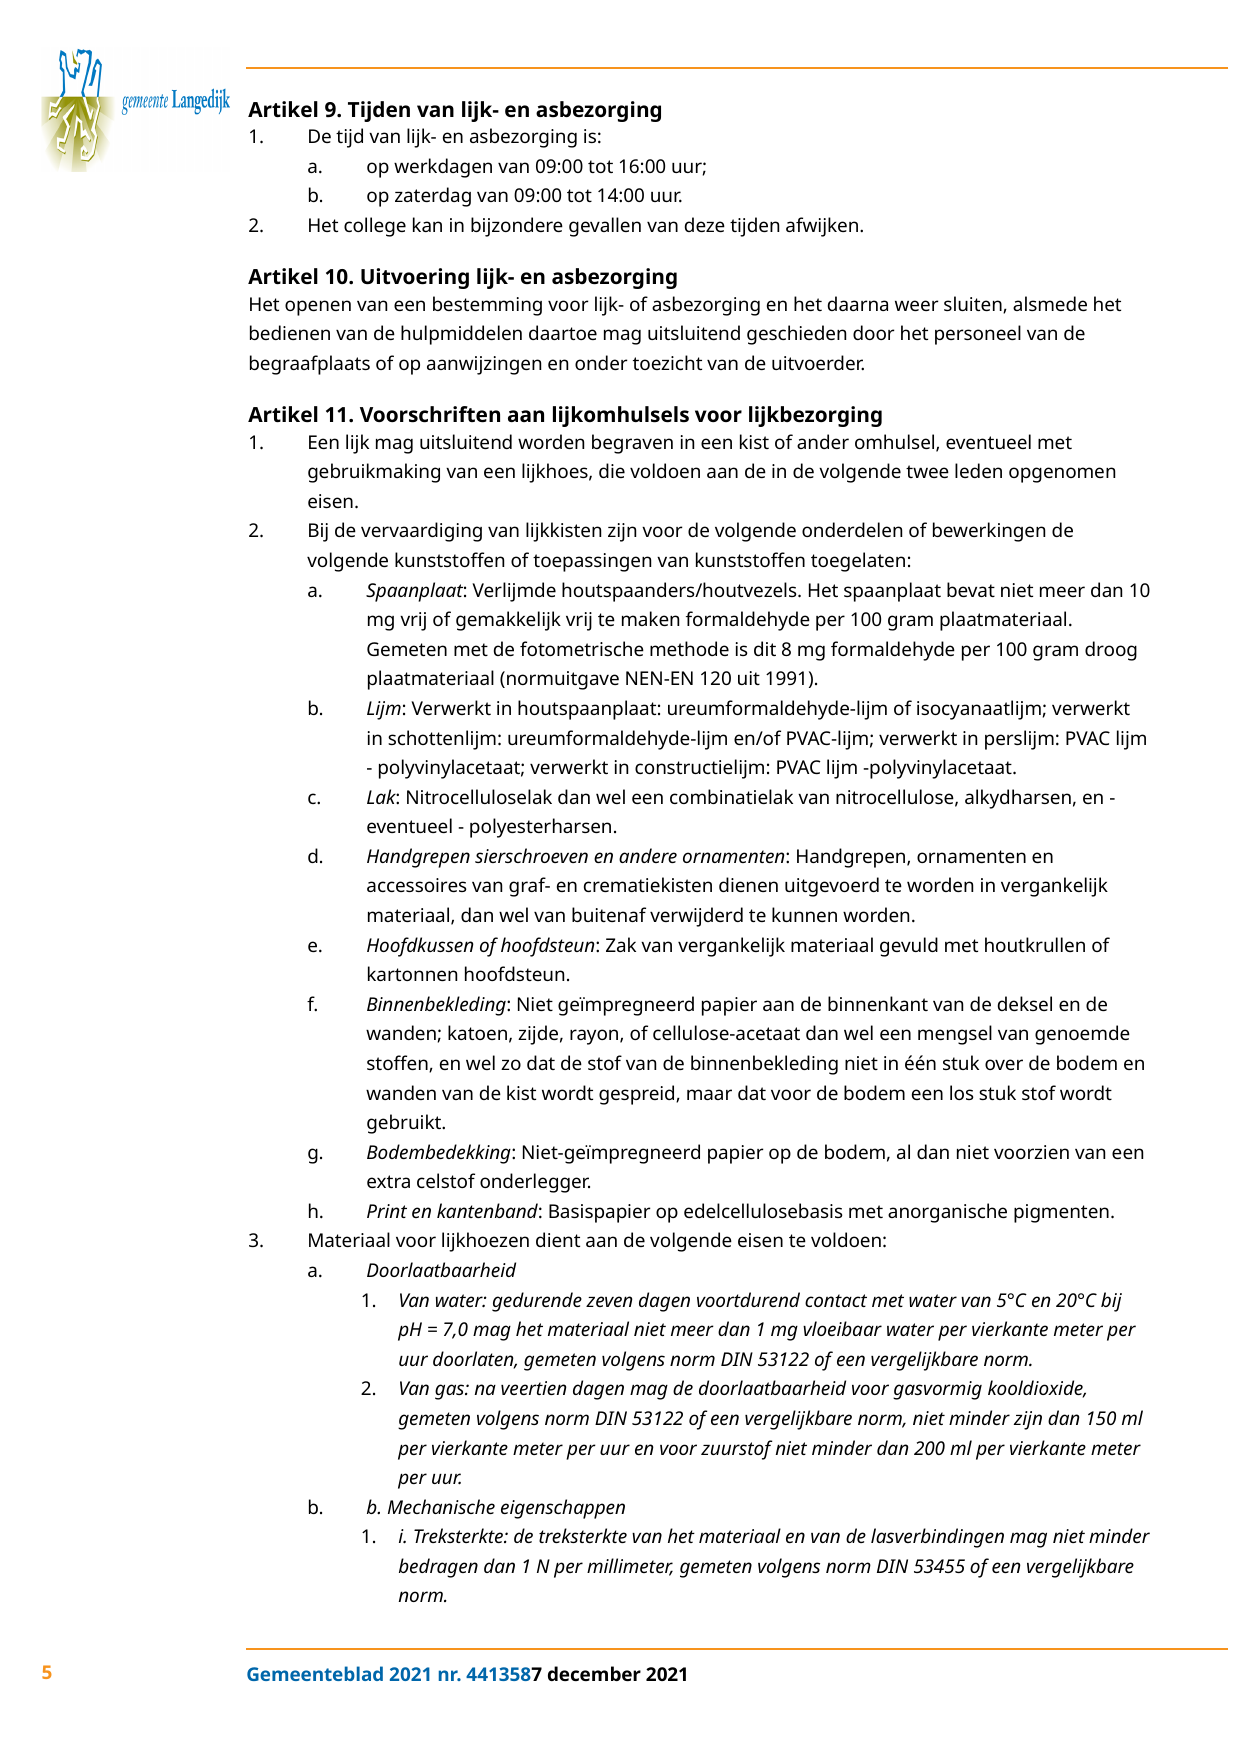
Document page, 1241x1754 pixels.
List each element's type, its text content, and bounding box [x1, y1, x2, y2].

list Het college kan in bijzondere gevallen van deze tijden afwijken. [248, 212, 1152, 238]
text Artikel 10. Uitvoering lijk- en asbezorging [248, 262, 1152, 291]
list Bodembedekking: Niet-geïmpregneerd papier op de bodem, al dan niet voorzien van een extra celstof onderlegger. [307, 1139, 1152, 1194]
list Materiaal voor lijkhoezen dient aan de volgende eisen te voldoen: [248, 1228, 1152, 1253]
list Doorlaatbaarheid [307, 1257, 1152, 1283]
list Lak: Nitrocelluloselak dan wel een combinatielak van nitrocellulose, alkydharsen, en -eventueel - polyesterharsen. [307, 784, 1152, 839]
list b. Mechanische eigenschappen [307, 1494, 1152, 1519]
list De tijd van lijk- en asbezorging is: [248, 123, 1152, 149]
picture [41, 47, 231, 172]
list Binnenbekleding: Niet geïmpregneerd papier aan de binnenkant van de deksel en de wanden; katoen, zijde, rayon, of cellulose-acetaat dan wel een mengsel van genoemde stoffen, en wel zo dat de stof van de binnenbekleding niet in één stuk over de bodem en wanden van de kist wordt gespreid, maar dat voor de bodem een los stuk stof wordt gebruikt. [307, 991, 1152, 1135]
list Hoofdkussen of hoofdsteun: Zak van vergankelijk materiaal gevuld met houtkrullen of kartonnen hoofdsteun. [307, 932, 1152, 987]
list Van gas: na veertien dagen mag de doorlaatbaarheid voor gasvormig kooldioxide, gemeten volgens norm DIN 53122 of een vergelijkbare norm, niet minder zijn dan 150 ml per vierkante meter per uur en voor zuurstof niet minder dan 200 ml per vierkante meter per uur. [361, 1376, 1152, 1490]
list Bij de vervaardiging van lijkkisten zijn voor de volgende onderdelen of bewerkingen de volgende kunststoffen of toepassingen van kunststoffen toegelaten: [248, 518, 1152, 573]
list Een lijk mag uitsluitend worden begraven in een kist of ander omhulsel, eventueel met gebruikmaking van een lijkhoes, die voldoen aan de in de volgende twee leden opgenomen eisen. [248, 429, 1152, 514]
text Artikel 11. Voorschriften aan lijkomhulsels voor lijkbezorging [248, 400, 1152, 429]
list op werkdagen van 09:00 tot 16:00 uur; [307, 153, 1152, 178]
list Lijm: Verwerkt in houtspaanplaat: ureumformaldehyde-lijm of isocyanaatlijm; verwerkt in schottenlijm: ureumformaldehyde-lijm en/of PVAC-lijm; verwerkt in perslijm: PVAC lijm - polyvinylacetaat; verwerkt in constructielijm: PVAC lijm -polyvinylacetaat. [307, 695, 1152, 780]
list op zaterdag van 09:00 tot 14:00 uur. [307, 182, 1152, 208]
text Het openen van een bestemming voor lijk- of asbezorging en het daarna weer sluiten, alsmede het bedienen van de hulpmiddelen daartoe mag uitsluitend geschieden door het personeel van de begraafplaats of op aanwijzingen en onder toezicht van de uitvoerder. [248, 291, 1152, 376]
list Handgrepen sierschroeven en andere ornamenten: Handgrepen, ornamenten en accessoires van graf- en crematiekisten dienen uitgevoerd te worden in vergankelijk materiaal, dan wel van buitenaf verwijderd te kunnen worden. [307, 843, 1152, 928]
list i. Treksterkte: de treksterkte van het materiaal en van de lasverbindingen mag niet minder bedragen dan 1 N per millimeter, gemeten volgens norm DIN 53455 of een vergelijkbare norm. [361, 1523, 1152, 1608]
text Artikel 9. Tijden van lijk- en asbezorging [248, 95, 1152, 123]
list Print en kantenband: Basispapier op edelcellulosebasis met anorganische pigmenten. [307, 1198, 1152, 1224]
list Van water: gedurende zeven dagen voortdurend contact met water van 5°C en 20°C bij pH = 7,0 mag het materiaal niet meer dan 1 mg vloeibaar water per vierkante meter per uur doorlaten, gemeten volgens norm DIN 53122 of een vergelijkbare norm. [361, 1287, 1152, 1372]
list Spaanplaat: Verlijmde houtspaanders/houtvezels. Het spaanplaat bevat niet meer dan 10 mg vrij of gemakkelijk vrij te maken formaldehyde per 100 gram plaatmateriaal. Gemeten met de fotometrische methode is dit 8 mg formaldehyde per 100 gram droog plaatmateriaal (normuitgave NEN-EN 120 uit 1991). [307, 577, 1152, 691]
